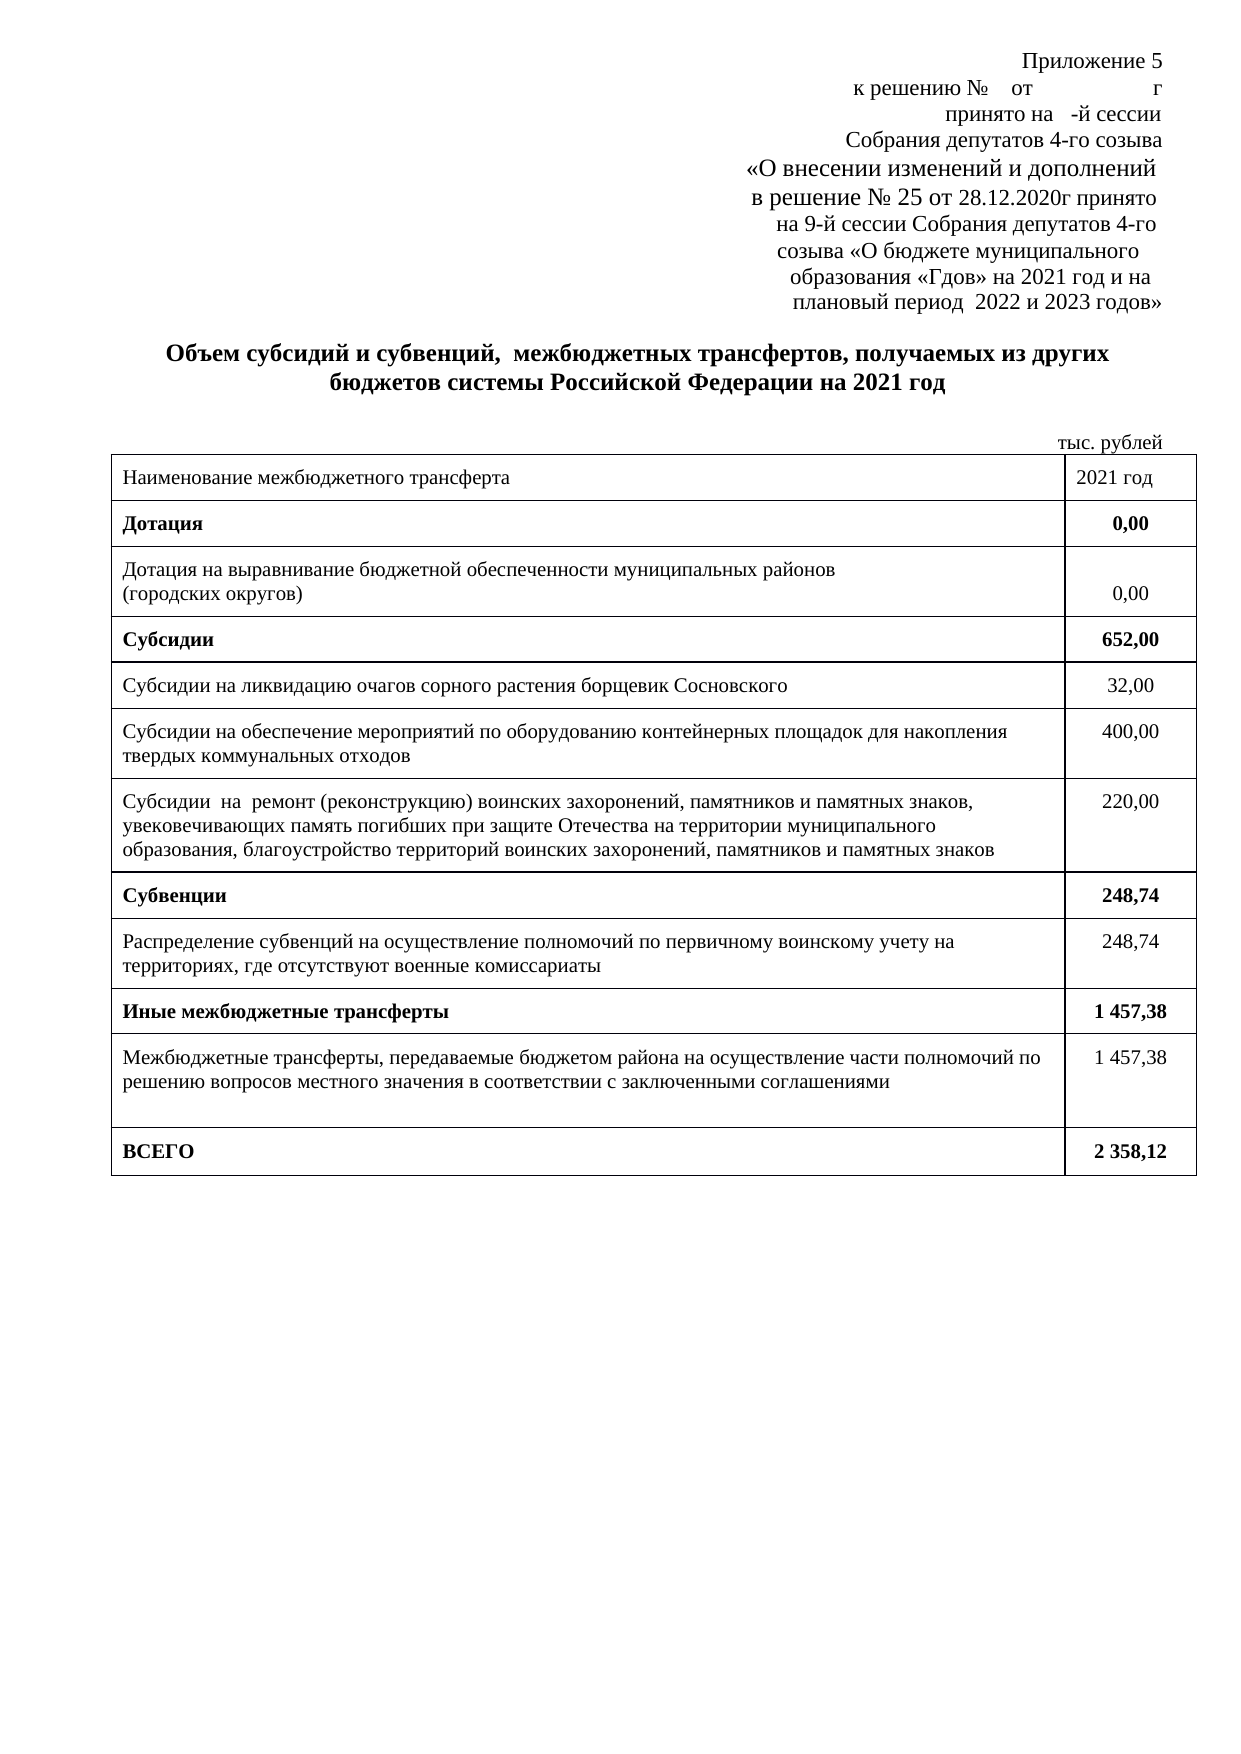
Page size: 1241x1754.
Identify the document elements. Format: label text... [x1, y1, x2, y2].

table_cell Субсидии на обеспечение мероприятий по оборудованию контейнерных площадок для накопления твердых коммунальных отходов [112, 709, 1064, 777]
text Объем субсидий и субвенций, межбюджетных трансфертов, получаемых из других бюджетов системы Российской Федерации на 2021 год [112, 338, 1162, 396]
table_cell Дотация на выравнивание бюджетной обеспеченности муниципальных районов (городских округов) [112, 547, 1064, 616]
text «О внесении изменений и дополнений [112, 153, 1162, 182]
table_cell Дотация [112, 501, 1064, 546]
table_cell 248,74 [1066, 919, 1196, 987]
table_cell 1 457,38 [1066, 989, 1196, 1033]
table_cell 1 457,38 [1066, 1034, 1196, 1127]
table_cell Субсидии [112, 617, 1064, 661]
table_cell 32,00 [1066, 663, 1196, 707]
table_cell 652,00 [1066, 617, 1196, 661]
table_cell 0,00 [1066, 547, 1196, 616]
table_cell 400,00 [1066, 709, 1196, 777]
text принято на -й сессии [112, 100, 1162, 127]
text тыс. рублей [112, 429, 1162, 454]
text плановый период 2022 и 2023 годов» [112, 289, 1162, 314]
table_cell Субсидии на ремонт (реконструкцию) воинских захоронений, памятников и памятных знаков, увековечивающих память погибших при защите Отечества на территории муниципального образования, благоустройство территорий воинских захоронений, памятников и памятных знаков [112, 779, 1064, 871]
table_cell Иные межбюджетные трансферты [112, 989, 1064, 1033]
text на 9-й сессии Собрания депутатов 4-го [112, 210, 1162, 237]
table_cell Субвенции [112, 873, 1064, 917]
text созыва «О бюджете муниципального [112, 237, 1162, 263]
table_cell Субсидии на ликвидацию очагов сорного растения борщевик Сосновского [112, 663, 1064, 707]
text Собрания депутатов 4-го созыва [112, 127, 1162, 153]
table_header Наименование межбюджетного трансферта [112, 455, 1064, 499]
table_cell Распределение субвенций на осуществление полномочий по первичному воинскому учету на территориях, где отсутствуют военные комиссариаты [112, 919, 1064, 987]
table_cell 248,74 [1066, 873, 1196, 917]
table_cell 2 358,12 [1066, 1128, 1196, 1175]
text к решению № от г [112, 74, 1162, 100]
table_cell Межбюджетные трансферты, передаваемые бюджетом района на осуществление части полномочий по решению вопросов местного значения в соответствии с заключенными соглашениями [112, 1034, 1064, 1127]
table_cell 220,00 [1066, 779, 1196, 871]
text образования «Гдов» на 2021 год и на [112, 263, 1162, 289]
text Приложение 5 [112, 47, 1162, 74]
text в решение № 25 от 28.12.2020г принято [112, 182, 1162, 210]
table_cell ВСЕГО [112, 1128, 1064, 1175]
table_header 2021 год [1066, 455, 1196, 499]
table_cell 0,00 [1066, 501, 1196, 546]
